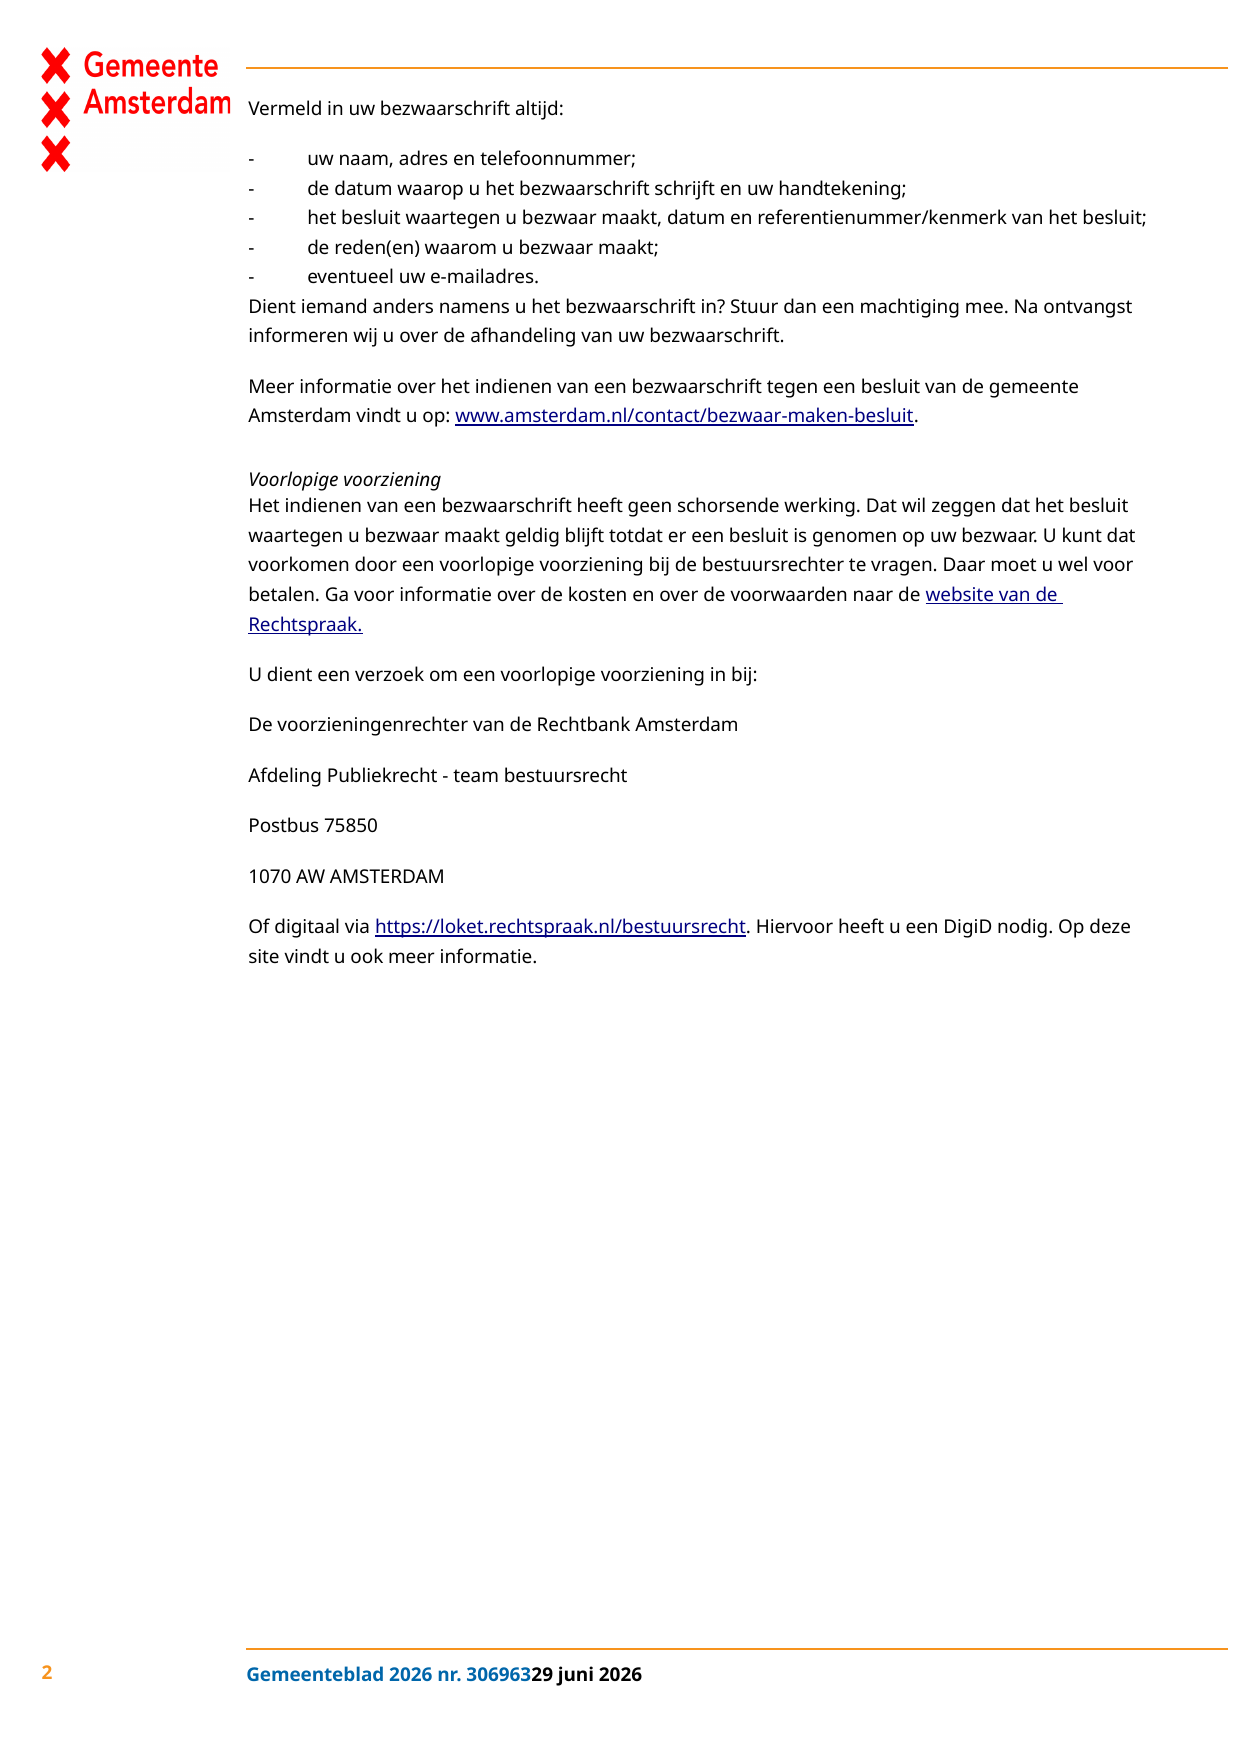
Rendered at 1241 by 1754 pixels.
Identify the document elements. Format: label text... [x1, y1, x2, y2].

text Afdeling Publiekrecht - team bestuursrecht [248, 762, 1152, 788]
list de datum waarop u het bezwaarschrift schrijft en uw handtekening; [248, 175, 1152, 201]
text Meer informatie over het indienen van een bezwaarschrift tegen een besluit van de gemeente Amsterdam vindt u op: www.amsterdam.nl/contact/bezwaar-maken-besluit. [248, 373, 1152, 428]
text Dient iemand anders namens u het bezwaarschrift in? Stuur dan een machtiging mee. Na ontvangst informeren wij u over de afhandeling van uw bezwaarschrift. [248, 293, 1152, 348]
picture [41, 47, 231, 172]
text De voorzieningenrechter van de Rechtbank Amsterdam [248, 712, 1152, 737]
text Het indienen van een bezwaarschrift heeft geen schorsende werking. Dat wil zeggen dat het besluit waartegen u bezwaar maakt geldig blijft totdat er een besluit is genomen op uw bezwaar. U kunt dat voorkomen door een voorlopige voorziening bij de bestuursrechter te vragen. Daar moet u wel voor betalen. Ga voor informatie over de kosten en over de voorwaarden naar de website van de Rechtspraak. [248, 492, 1152, 636]
text Postbus 75850 [248, 812, 1152, 838]
text 1070 AW AMSTERDAM [248, 863, 1152, 888]
list de reden(en) waarom u bezwaar maakt; [248, 234, 1152, 260]
list uw naam, adres en telefoonnummer; [248, 145, 1152, 171]
text Voorlopige voorziening [248, 467, 1152, 492]
text U dient een verzoek om een voorlopige voorziening in bij: [248, 661, 1152, 687]
text Of digitaal via https://loket.rechtspraak.nl/bestuursrecht. Hiervoor heeft u een DigiD nodig. Op deze site vindt u ook meer informatie. [248, 913, 1152, 968]
text Vermeld in uw bezwaarschrift altijd: [248, 95, 1152, 121]
list eventueel uw e-mailadres. [248, 263, 1152, 289]
list het besluit waartegen u bezwaar maakt, datum en referentienummer/kenmerk van het besluit; [248, 204, 1152, 230]
